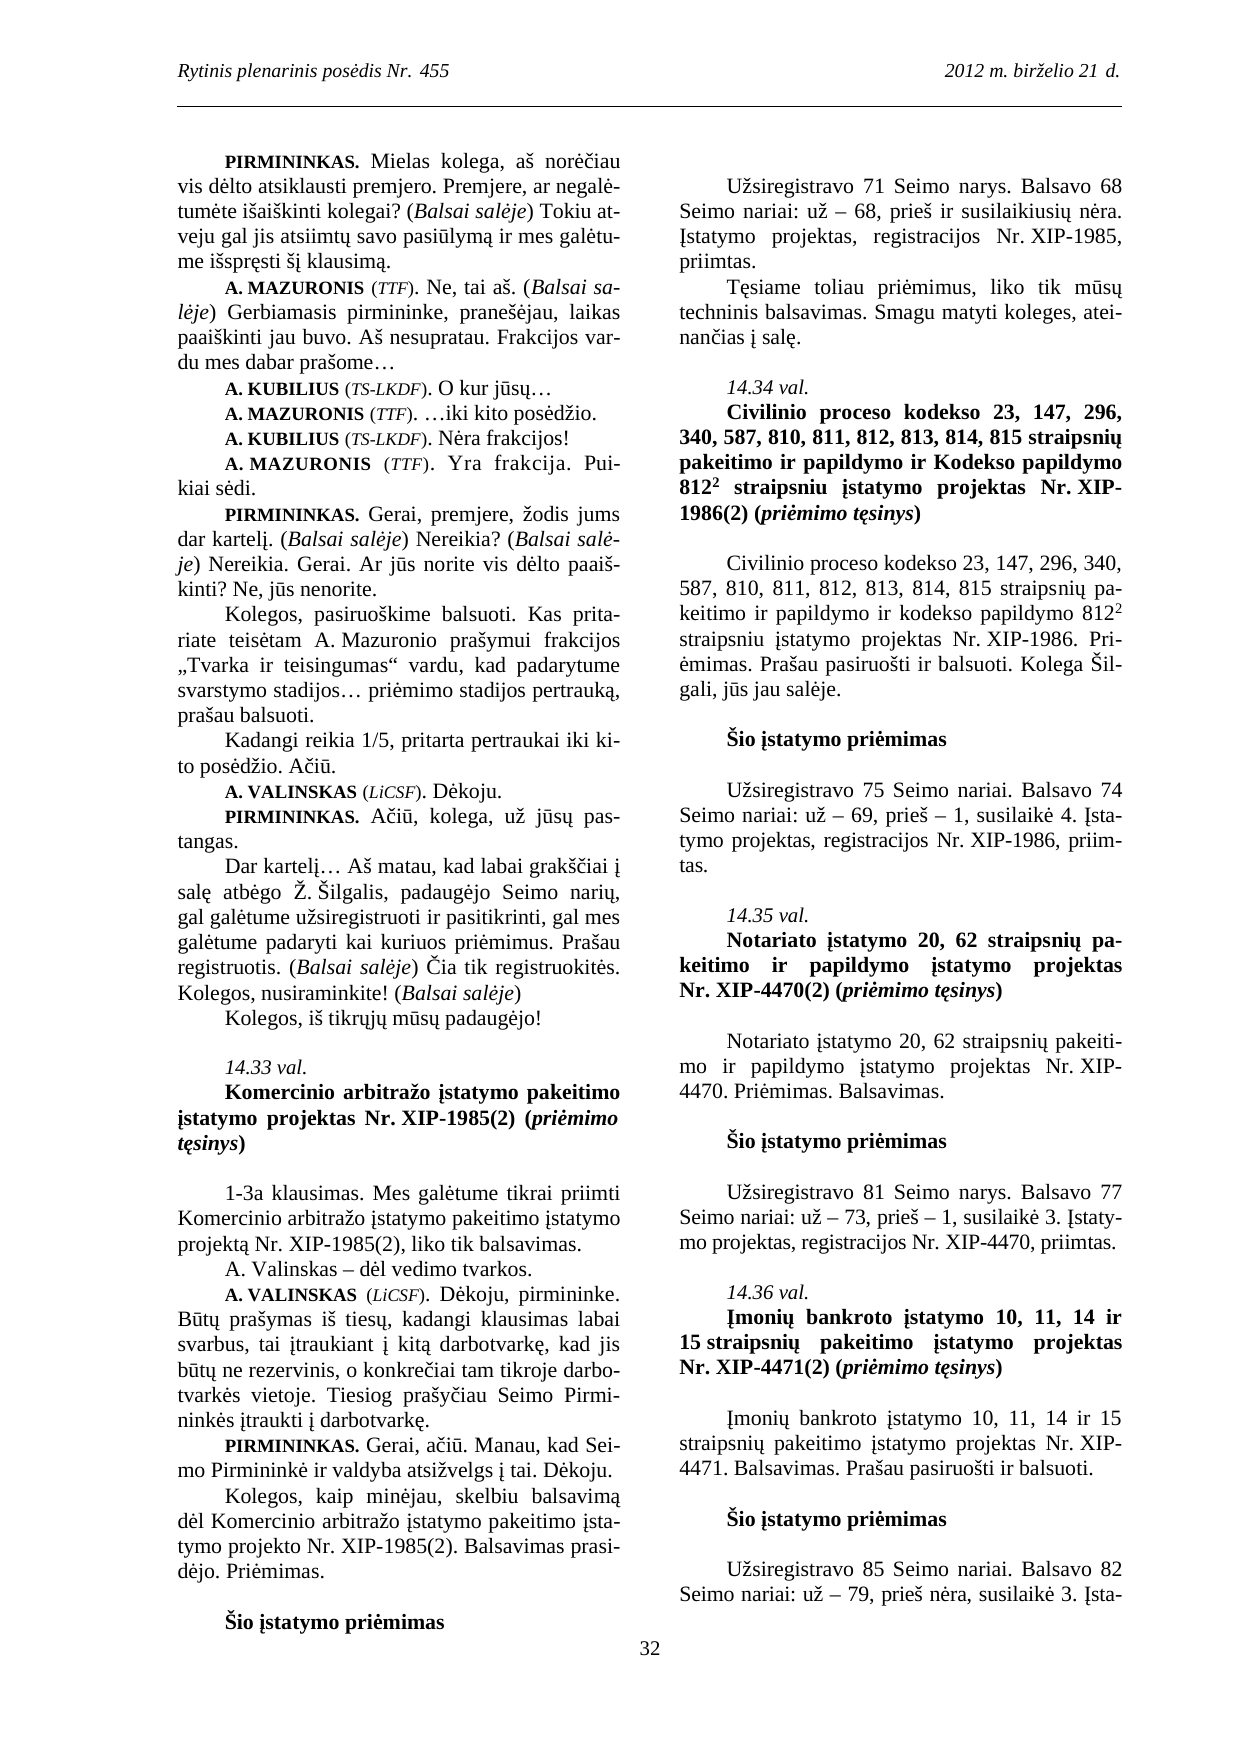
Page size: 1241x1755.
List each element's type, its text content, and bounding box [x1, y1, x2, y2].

text Tę­sia­me to­liau pri­ėmi­mus, li­ko tik mū­sų tech­ni­nis bal­sa­vi­mas. Sma­gu ma­ty­ti ko­le­ges, at­ei­nan­čias į sa­lę. [679, 274, 1122, 349]
text A. MAZURONIS (TTF). Ne, tai aš. (Bal­sai sa­lė­je) Ger­bia­ma­sis pir­mi­nin­ke, pra­ne­šė­jau, lai­kas pa­aiš­kin­ti jau bu­vo. Aš ne­su­pra­tau. Frak­ci­jos var­du mes da­bar pra­šo­me… [177, 274, 620, 374]
text PIRMININKAS. Mie­las ko­le­ga, aš no­rė­čiau vis dėl­to at­si­klaus­ti prem­je­ro. Prem­je­re, ar ne­ga­lė­tu­mė­te iš­aiš­kin­ti ko­le­gai? (Bal­sai sa­lė­je) To­kiu at­ve­ju gal jis at­si­im­tų sa­vo pa­siū­ly­mą ir mes ga­lė­tu­me iš­spręs­ti šį klau­si­mą. [177, 148, 620, 274]
text Dar kar­te­lį… Aš ma­tau, kad la­bai grakš­čiai į sa­lę at­bė­go Ž. Šil­ga­lis, pa­dau­gė­jo Sei­mo na­rių, gal ga­lė­tu­me už­si­re­gist­ruo­ti ir pa­si­tik­rin­ti, gal mes ga­lė­tu­me pa­da­ry­ti kai ku­riuos pri­ėmi­mus. Pra­šau re­gist­ruo­tis. (Bal­sai sa­lė­je) Čia tik re­gist­ruo­ki­tės. Ko­le­gos, nu­si­ra­min­ki­te! (Bal­sai sa­lė­je) [177, 853, 620, 1005]
text Už­si­re­gist­ra­vo 85 Sei­mo na­riai. Bal­sa­vo 82 Sei­mo na­riai: už – 79, prieš nė­ra, su­si­lai­kė 3. Įsta­ [679, 1556, 1122, 1606]
text Įmo­nių ban­kro­to įsta­ty­mo 10, 11, 14 ir 15 strai­ps­nių pa­kei­ti­mo įsta­ty­mo pro­jek­tas Nr. XIP-4471. Bal­sa­vi­mas. Pra­šau pa­si­ruoš­ti ir bal­suo­ti. [679, 1405, 1122, 1480]
text A. MAZURONIS (TTF). Yra frak­ci­ja. Pui­kiai sė­di. [177, 450, 620, 501]
text Šio įsta­ty­mo pri­ėmi­mas [679, 1506, 1122, 1531]
text A. VALINSKAS (LiCSF). Dė­ko­ju. [177, 778, 620, 803]
text Šio įsta­ty­mo pri­ėmi­mas [679, 1128, 1122, 1154]
text Ci­vi­li­nio pro­ce­so ko­dek­so 23, 147, 296, 340, 587, 810, 811, 812, 813, 814, 815 straips­nių pa­kei­ti­mo ir pa­pil­dy­mo ir Ko­dek­so pa­pil­dy­mo 8122 straips­niu įsta­ty­mo pro­jek­tas Nr. XIP-1986(2) (pri­ėmi­mo tę­si­nys) [679, 399, 1122, 525]
text PIRMININKAS. Ge­rai, prem­je­re, žo­dis jums dar kar­te­lį. (Bal­sai sa­lė­je) Ne­rei­kia? (Bal­sai sa­lė­je) Ne­rei­kia. Ge­rai. Ar jūs no­ri­te vis dėl­to pa­aiš­kin­ti? Ne, jūs ne­no­ri­te. [177, 501, 620, 601]
text 14.33 val. [224, 1055, 620, 1079]
text No­ta­ria­to įsta­ty­mo 20, 62 straips­nių pa­kei­ti­mo ir pa­pil­dy­mo įsta­ty­mo pro­jek­tas Nr. XIP-4470(2) (pri­ėmi­mo tę­si­nys) [679, 927, 1122, 1002]
text Už­si­re­gist­ra­vo 75 Sei­mo na­riai. Bal­sa­vo 74 Sei­mo na­riai: už – 69, prieš – 1, su­si­lai­kė 4. Įsta­ty­mo pro­jek­tas, re­gist­ra­ci­jos Nr. XIP-1986, pri­im­tas. [679, 777, 1122, 878]
text Ko­mer­ci­nio ar­bit­ra­žo įsta­ty­mo pa­kei­ti­mo įsta­ty­mo pro­jek­tas Nr. XIP-1985(2) (pri­ėmi­mo tę­si­nys) [177, 1079, 620, 1155]
text Už­si­re­gist­ra­vo 71 Sei­mo na­rys. Bal­sa­vo 68 Sei­mo na­riai: už – 68, prieš ir su­si­lai­kiu­sių nė­ra. Įsta­ty­mo pro­jek­tas, re­gist­ra­ci­jos Nr. XIP-1985, pri­im­tas. [679, 173, 1122, 274]
text 14.35 val. [726, 903, 1122, 927]
text Už­si­re­gist­ra­vo 81 Sei­mo na­rys. Bal­sa­vo 77 Sei­mo na­riai: už – 73, prieš – 1, su­si­lai­kė 3. Įsta­ty­mo pro­jek­tas, re­gist­ra­ci­jos Nr. XIP-4470, pri­im­tas. [679, 1179, 1122, 1254]
text A. KUBILIUS (TS-LKDF). Nė­ra frak­ci­jos! [177, 425, 620, 450]
text 1-3a klau­si­mas. Mes ga­lė­tu­me tik­rai pri­im­ti Ko­mer­ci­nio ar­bit­ra­žo įsta­ty­mo pa­kei­ti­mo įsta­ty­mo pro­jek­tą Nr. XIP-1985(2), li­ko tik bal­sa­vi­mas. [177, 1180, 620, 1256]
text Šio įsta­ty­mo pri­ėmi­mas [679, 726, 1122, 752]
text A. VALINSKAS (LiCSF). Dė­ko­ju, pir­mi­nin­ke. Bū­tų pra­šy­mas iš tie­sų, ka­dan­gi klau­si­mas la­bai svar­bus, tai įtrau­kiant į ki­tą dar­bo­tvarkę, kad jis bū­tų ne re­zer­vi­nis, o kon­kre­čiai tam tik­ro­je dar­bo­tvarkės vie­to­je. Tie­siog pra­šy­čiau Sei­mo Pir­mi­nin­kės įtrauk­ti į dar­bo­tvarkę. [177, 1281, 620, 1432]
text A. MAZURONIS (TTF). …iki ki­to po­sė­džio. [177, 400, 620, 425]
text A. KUBILIUS (TS-LKDF). O kur jū­sų… [177, 374, 620, 400]
text Ko­le­gos, kaip mi­nė­jau, skel­biu bal­sa­vi­mą dėl Ko­mer­ci­nio ar­bit­ra­žo įsta­ty­mo pa­kei­ti­mo įsta­ty­mo pro­jek­to Nr. XIP-1985(2). Bal­sa­vi­mas pra­si­dė­jo. Pri­ėmi­mas. [177, 1483, 620, 1583]
text A. Va­lins­kas – dėl ve­di­mo tvar­kos. [177, 1256, 620, 1281]
text No­ta­ria­to įsta­ty­mo 20, 62 straips­nių pa­kei­ti­mo ir pa­pil­dy­mo įsta­ty­mo pro­jek­tas Nr. XIP-4470. Pri­ėmi­mas. Bal­sa­vi­mas. [679, 1028, 1122, 1103]
text 14.34 val. [726, 374, 1122, 399]
text Įmo­nių ban­kro­to įsta­ty­mo 10, 11, 14 ir 15 straips­nių pa­kei­ti­mo įsta­ty­mo pro­jek­tas Nr. XIP-4471(2) (pri­ėmi­mo tę­si­nys) [679, 1304, 1122, 1379]
text Ko­le­gos, iš tik­rų­jų mū­sų pa­dau­gė­jo! [177, 1005, 620, 1030]
text Ko­le­gos, pa­si­ruoš­ki­me bal­suo­ti. Kas pri­ta­riate tei­sė­tam A. Ma­zu­ro­nio pra­šy­mui frak­ci­jos „Tvar­ka ir tei­sin­gu­mas“ var­du, kad pa­da­ry­tu­me svars­ty­mo sta­di­jos… pri­ėmi­mo sta­di­jos per­trau­ką, pra­šau bal­suo­ti. [177, 601, 620, 727]
text PIRMININKAS. Ge­rai, ačiū. Ma­nau, kad Sei­mo Pir­mi­nin­kė ir val­dy­ba at­si­žvelgs į tai. Dė­ko­ju. [177, 1432, 620, 1483]
text Ci­vi­li­nio pro­ce­so ko­dek­so 23, 147, 296, 340, 587, 810, 811, 812, 813, 814, 815 straips­nių pa­kei­ti­mo ir pa­pil­dy­mo ir ko­dek­so pa­pil­dy­mo 8122 straips­niu įsta­ty­mo pro­jek­tas Nr. XIP-1986. Pri­ėmi­mas. Pra­šau pa­si­ruoš­ti ir bal­suo­ti. Ko­le­ga Šil­ga­li, jūs jau sa­lė­je. [679, 550, 1122, 701]
text Ka­dan­gi rei­kia 1/5, pri­tar­ta per­trau­kai iki ki­to po­sė­džio. Ačiū. [177, 727, 620, 778]
text Šio įsta­ty­mo pri­ėmi­mas [177, 1609, 620, 1634]
text PIRMININKAS. Ačiū, ko­le­ga, už jū­sų pa­s­tangas. [177, 803, 620, 853]
text 14.36 val. [726, 1280, 1122, 1304]
